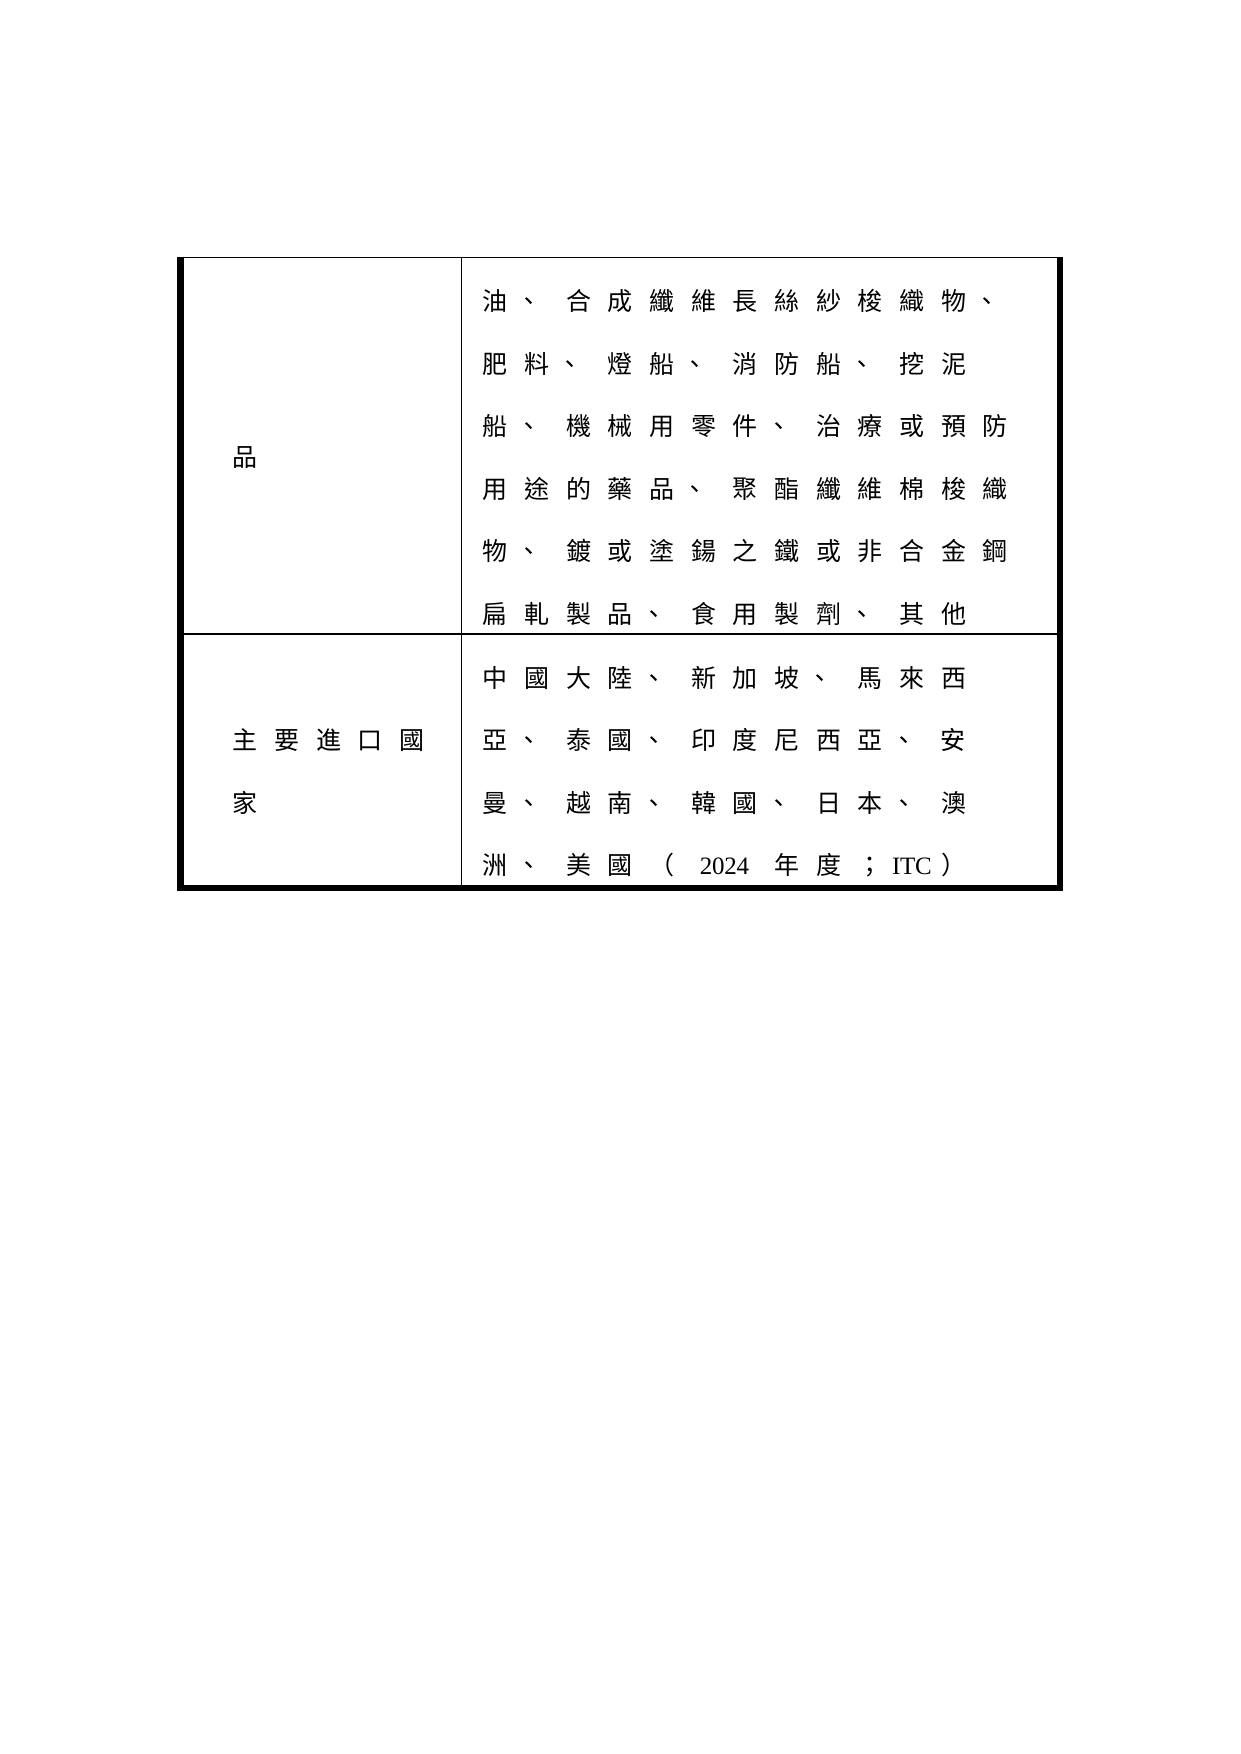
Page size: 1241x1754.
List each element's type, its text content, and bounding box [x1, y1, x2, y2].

table_cell 中國大陸、新加坡、馬來西亞、泰國、印度尼西亞、安曼、越南、韓國、日本、澳洲、美國（2024年度；ITC） [462, 635, 1057, 885]
table_cell 主要進口國家 [184, 635, 461, 885]
table_cell 油、合成纖維長絲紗梭織物、肥料、燈船、消防船、挖泥船、機械用零件、治療或預防用途的藥品、聚酯纖維棉梭織物、鍍或塗鍚之鐵或非合金鋼扁軋製品、食用製劑、其他 [462, 258, 1057, 633]
table_cell 品 [184, 258, 461, 633]
